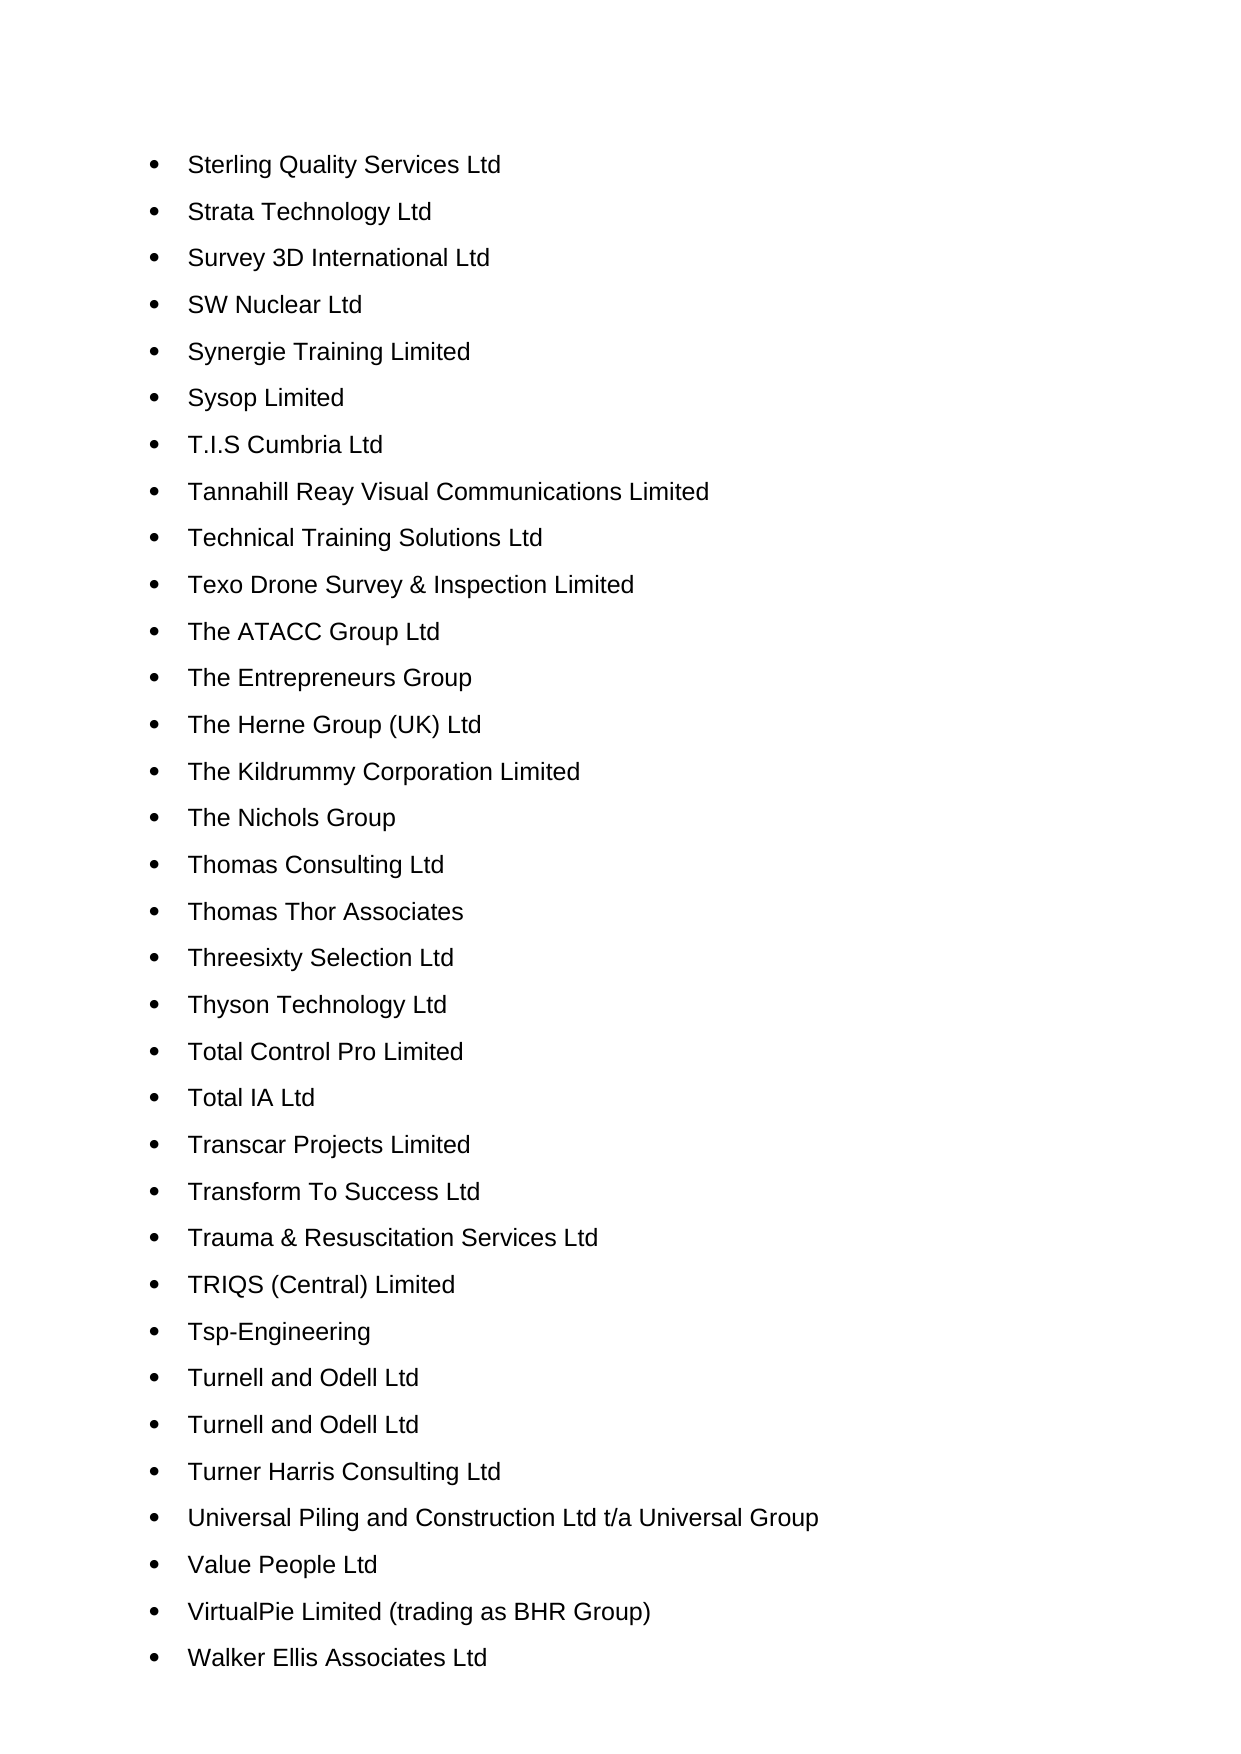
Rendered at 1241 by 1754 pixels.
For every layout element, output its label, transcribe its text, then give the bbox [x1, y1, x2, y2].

list The Kildrummy Corporation Limited [150, 757, 1134, 786]
list Turner Harris Consulting Ltd [150, 1457, 1134, 1486]
list Strata Technology Ltd [150, 197, 1134, 226]
list SW Nuclear Ltd [150, 290, 1134, 319]
list T.I.S Cumbria Ltd [150, 430, 1134, 459]
list Thyson Technology Ltd [150, 990, 1134, 1019]
list Survey 3D International Ltd [150, 243, 1134, 272]
list Thomas Thor Associates [150, 897, 1134, 926]
list Transcar Projects Limited [150, 1130, 1134, 1159]
list TRIQS (Central) Limited [150, 1270, 1134, 1299]
list Walker Ellis Associates Ltd [150, 1643, 1134, 1672]
list The Nichols Group [150, 803, 1134, 832]
list Universal Piling and Construction Ltd t/a Universal Group [150, 1503, 1134, 1532]
list Sysop Limited [150, 383, 1134, 412]
list Value People Ltd [150, 1550, 1134, 1579]
list Total Control Pro Limited [150, 1037, 1134, 1066]
list Tsp-Engineering [150, 1317, 1134, 1346]
list Texo Drone Survey & Inspection Limited [150, 570, 1134, 599]
list Technical Training Solutions Ltd [150, 523, 1134, 552]
list Turnell and Odell Ltd [150, 1363, 1134, 1392]
list Sterling Quality Services Ltd [150, 150, 1134, 179]
list VirtualPie Limited (trading as BHR Group) [150, 1597, 1134, 1626]
list Trauma & Resuscitation Services Ltd [150, 1223, 1134, 1252]
list The Entrepreneurs Group [150, 663, 1134, 692]
list Thomas Consulting Ltd [150, 850, 1134, 879]
list Turnell and Odell Ltd [150, 1410, 1134, 1439]
list Synergie Training Limited [150, 337, 1134, 366]
list Total IA Ltd [150, 1083, 1134, 1112]
list Transform To Success Ltd [150, 1177, 1134, 1206]
list Threesixty Selection Ltd [150, 943, 1134, 972]
list Tannahill Reay Visual Communications Limited [150, 477, 1134, 506]
list The Herne Group (UK) Ltd [150, 710, 1134, 739]
list The ATACC Group Ltd [150, 617, 1134, 646]
